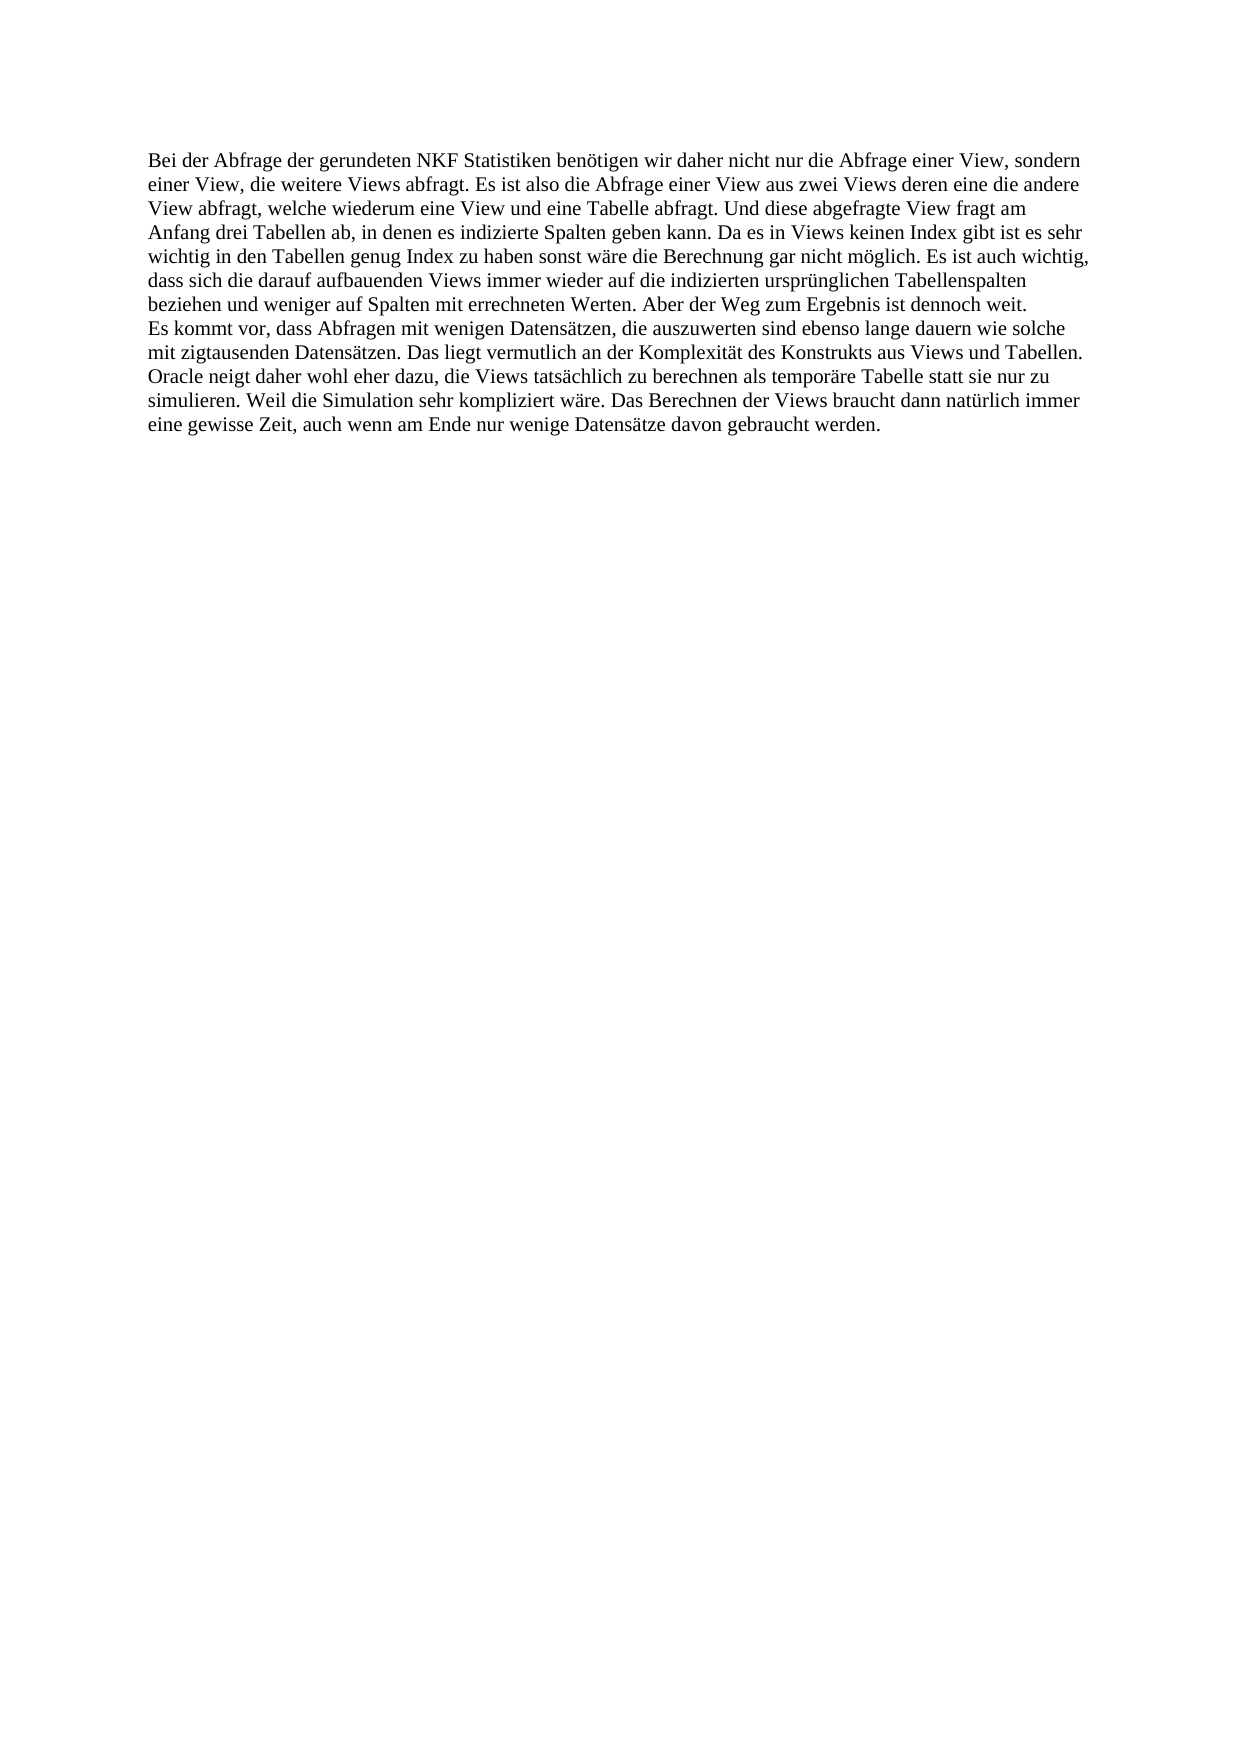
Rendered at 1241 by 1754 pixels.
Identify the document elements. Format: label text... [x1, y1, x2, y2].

text Bei der Abfrage der gerundeten NKF Statistiken benötigen wir daher nicht nur die Abfrage einer View, sondern einer View, die weitere Views abfragt. Es ist also die Abfrage einer View aus zwei Views deren eine die andere View abfragt, welche wiederum eine View und eine Tabelle abfragt. Und diese abgefragte View fragt am Anfang drei Tabellen ab, in denen es indizierte Spalten geben kann. Da es in Views keinen Index gibt ist es sehr wichtig in den Tabellen genug Index zu haben sonst wäre die Berechnung gar nicht möglich. Es ist auch wichtig, dass sich die darauf aufbauenden Views immer wieder auf die indizierten ursprünglichen Tabellenspalten beziehen und weniger auf Spalten mit errechneten Werten. Aber der Weg zum Ergebnis ist dennoch weit. [148, 148, 1093, 316]
text Es kommt vor, dass Abfragen mit wenigen Datensätzen, die auszuwerten sind ebenso lange dauern wie solche mit zigtausenden Datensätzen. Das liegt vermutlich an der Komplexität des Konstrukts aus Views und Tabellen. Oracle neigt daher wohl eher dazu, die Views tatsächlich zu berechnen als temporäre Tabelle statt sie nur zu simulieren. Weil die Simulation sehr kompliziert wäre. Das Berechnen der Views braucht dann natürlich immer eine gewisse Zeit, auch wenn am Ende nur wenige Datensätze davon gebraucht werden. [148, 316, 1093, 436]
